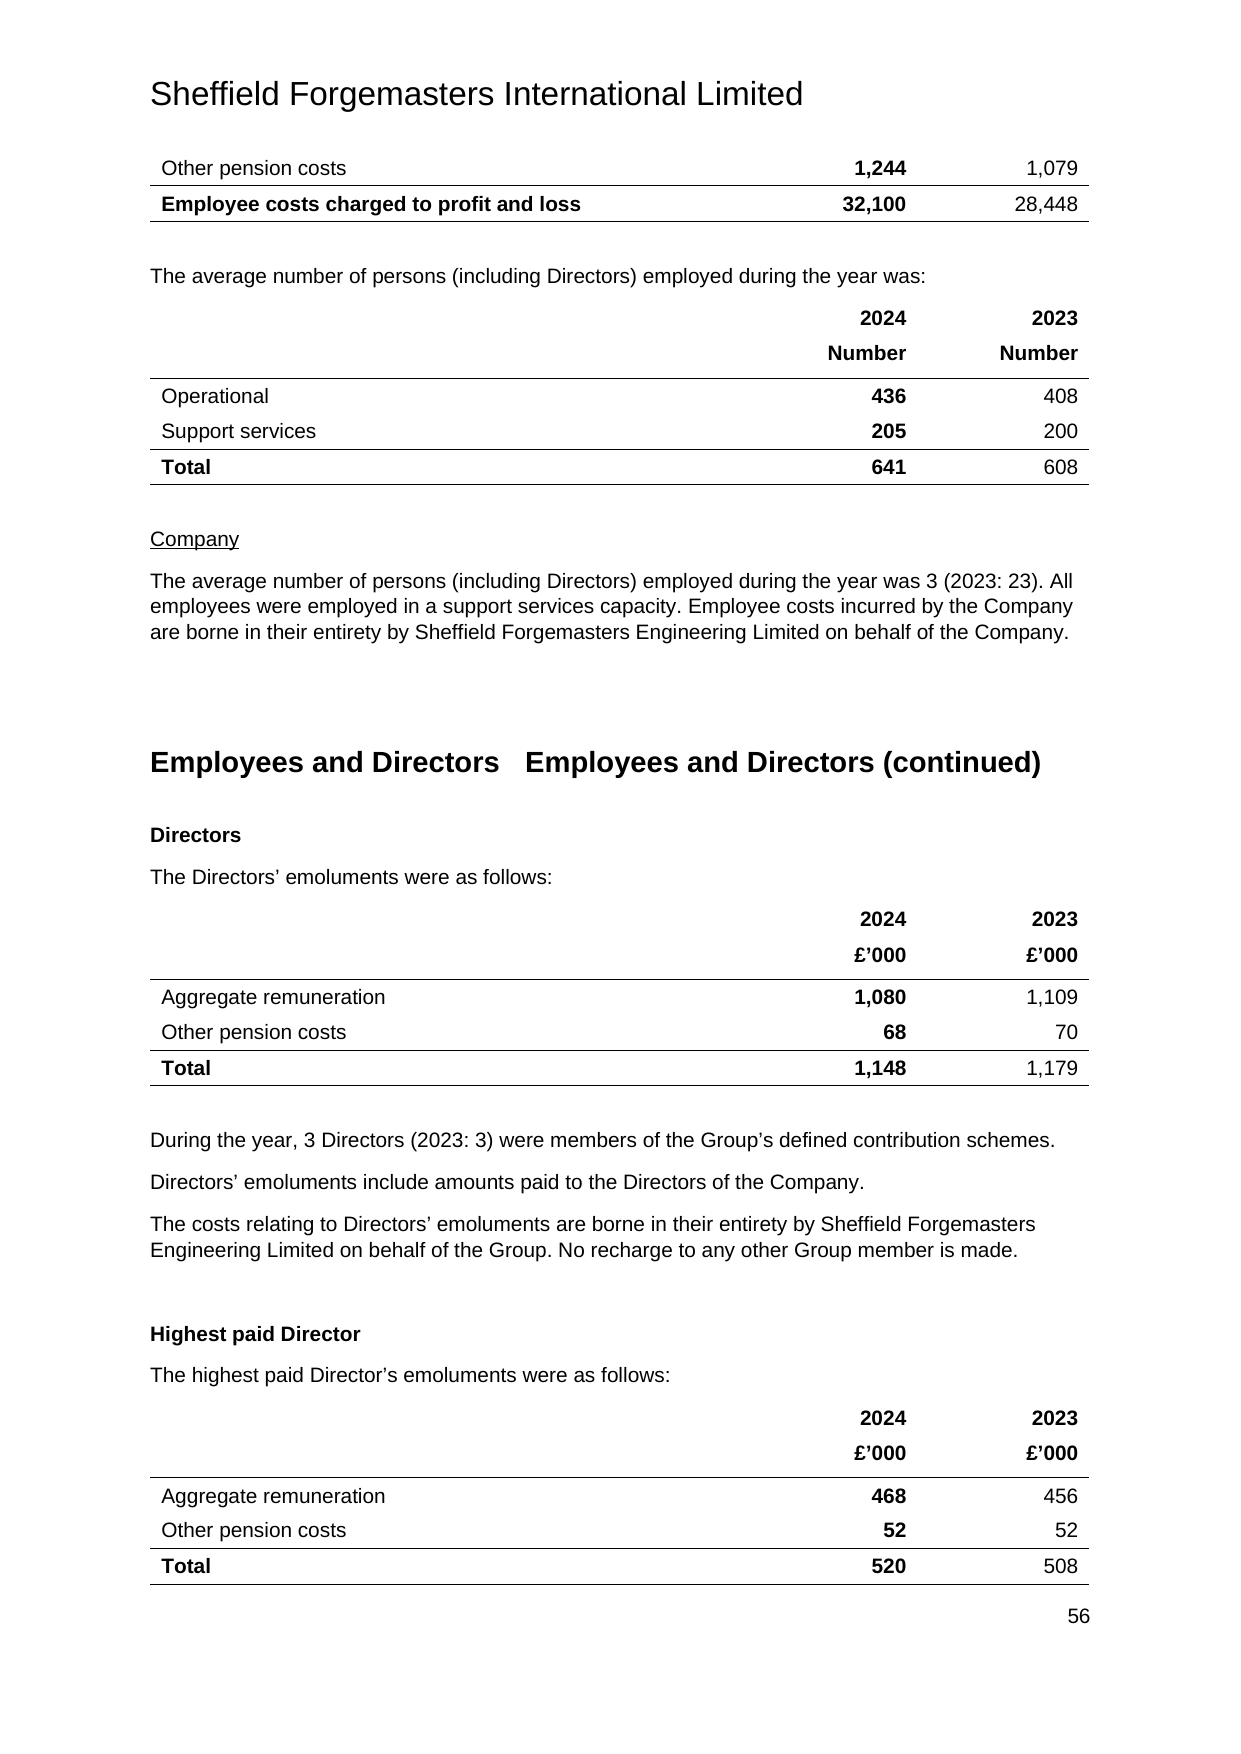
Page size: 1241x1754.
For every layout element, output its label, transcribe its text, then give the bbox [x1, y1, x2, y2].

text 7 Employees and Directors (continued) [150, 746, 1090, 779]
table_header 2024 [740, 907, 917, 942]
table_cell Other pension costs [150, 150, 637, 185]
table_cell 641 [740, 450, 917, 484]
table_cell [637, 1478, 740, 1513]
table_cell 608 [917, 450, 1089, 484]
table_cell 408 [917, 379, 1089, 413]
table_cell Support services [150, 413, 637, 448]
text The Directors’ emoluments were as follows: [150, 865, 1090, 889]
table_cell [150, 341, 637, 378]
text Company [150, 527, 1090, 551]
table_cell [637, 1513, 740, 1548]
table_cell 1,079 [917, 150, 1089, 185]
table_cell [150, 943, 637, 979]
table_cell 436 [740, 379, 917, 413]
table_cell Other pension costs [150, 1513, 637, 1548]
table_cell Number [740, 341, 917, 378]
table_cell 32,100 [740, 186, 917, 221]
table_cell 28,448 [917, 186, 1089, 221]
table_cell Number [917, 341, 1089, 378]
table_cell [637, 413, 740, 448]
table_cell 1,179 [917, 1051, 1089, 1085]
table_cell [637, 1014, 740, 1050]
table_cell 1,244 [740, 150, 917, 185]
table_cell [637, 186, 740, 221]
table_cell 508 [917, 1549, 1089, 1583]
text Highest paid Director [150, 1321, 1090, 1345]
table_cell Total [150, 1549, 637, 1583]
table_header [150, 306, 637, 341]
table_header 2023 [917, 907, 1089, 942]
table_cell [637, 943, 740, 979]
text Directors’ emoluments include amounts paid to the Directors of the Company. [150, 1170, 1090, 1194]
table_header [637, 907, 740, 942]
table_cell [637, 1051, 740, 1085]
text The costs relating to Directors’ emoluments are borne in their entirety by Sheffield Forgemasters Engineering Limited on behalf of the Group. No recharge to any other Group member is made. [150, 1212, 1090, 1261]
table_cell Total [150, 450, 637, 484]
table_cell £’000 [917, 1441, 1089, 1477]
table_header [150, 907, 637, 942]
text The average number of persons (including Directors) employed during the year was: [150, 264, 1090, 288]
table_cell 1,080 [740, 980, 917, 1014]
table_cell [637, 450, 740, 484]
table_header 2024 [740, 306, 917, 341]
table_cell 205 [740, 413, 917, 448]
table_cell £’000 [740, 1441, 917, 1477]
table_cell 52 [917, 1513, 1089, 1548]
table_cell [637, 150, 740, 185]
table_header [637, 1405, 740, 1441]
table_cell 68 [740, 1014, 917, 1050]
table_cell Other pension costs [150, 1014, 637, 1050]
text Directors [150, 823, 1090, 847]
table_cell [150, 1441, 637, 1477]
table_cell Aggregate remuneration [150, 1478, 637, 1513]
table_header [637, 306, 740, 341]
table_cell Aggregate remuneration [150, 980, 637, 1014]
table_cell £’000 [917, 943, 1089, 979]
table_cell 520 [740, 1549, 917, 1583]
table_cell 456 [917, 1478, 1089, 1513]
table_header 2023 [917, 306, 1089, 341]
table_cell [637, 341, 740, 378]
table_cell 200 [917, 413, 1089, 448]
table_cell [637, 1441, 740, 1477]
table_cell Employee costs charged to profit and loss [150, 186, 637, 221]
table_cell 468 [740, 1478, 917, 1513]
text The highest paid Director’s emoluments were as follows: [150, 1363, 1090, 1387]
text During the year, 3 Directors (2023: 3) were members of the Group’s defined contribution schemes. [150, 1128, 1090, 1152]
table_cell Operational [150, 379, 637, 413]
table_header [150, 1405, 637, 1441]
table_header 2023 [917, 1405, 1089, 1441]
table_cell [637, 1549, 740, 1583]
text The average number of persons (including Directors) employed during the year was 3 (2023: 23). All employees were employed in a support services capacity. Employee costs incurred by the Company are borne in their entirety by Sheffield Forgemasters Engineering Limited on behalf of the Company. [150, 569, 1090, 643]
table_header 2024 [740, 1405, 917, 1441]
table_cell 52 [740, 1513, 917, 1548]
table_cell 1,148 [740, 1051, 917, 1085]
table_cell Total [150, 1051, 637, 1085]
table_cell £’000 [740, 943, 917, 979]
table_cell [637, 980, 740, 1014]
table_cell 70 [917, 1014, 1089, 1050]
table_cell 1,109 [917, 980, 1089, 1014]
table_cell [637, 379, 740, 413]
